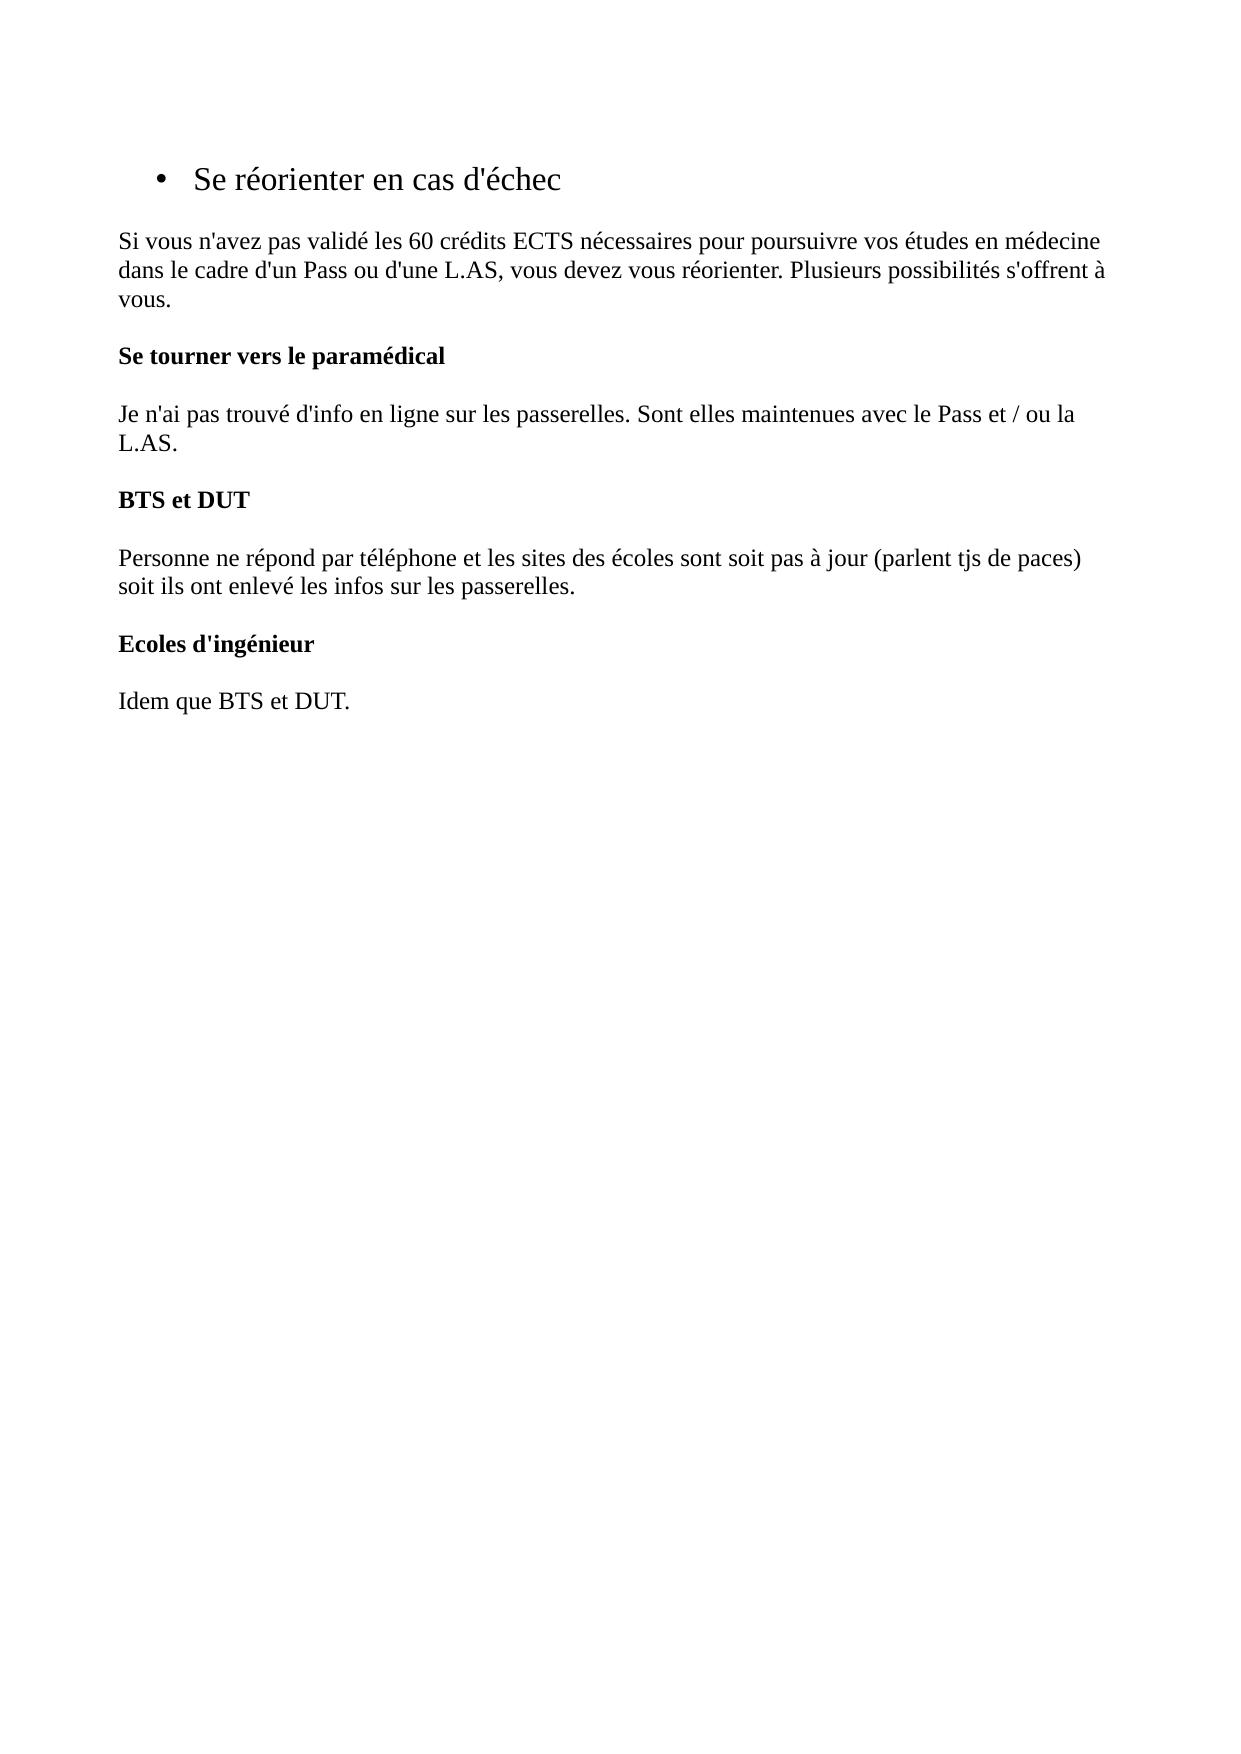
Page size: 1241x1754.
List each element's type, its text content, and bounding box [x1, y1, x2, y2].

text Ecoles d'ingénieur [118, 629, 1122, 658]
text Idem que BTS et DUT. [118, 686, 1122, 715]
list Se réorienter en cas d'échec [156, 159, 1122, 198]
text Se tourner vers le paramédical [118, 341, 1122, 370]
text Si vous n'avez pas validé les 60 crédits ECTS nécessaires pour poursuivre vos études en médecine dans le cadre d'un Pass ou d'une L.AS, vous devez vous réorienter. Plusieurs possibilités s'offrent à vous. [118, 226, 1122, 313]
text BTS et DUT [118, 485, 1122, 514]
text Je n'ai pas trouvé d'info en ligne sur les passerelles. Sont elles maintenues avec le Pass et / ou la L.AS. [118, 399, 1122, 456]
text Personne ne répond par téléphone et les sites des écoles sont soit pas à jour (parlent tjs de paces) soit ils ont enlevé les infos sur les passerelles. [118, 543, 1122, 600]
